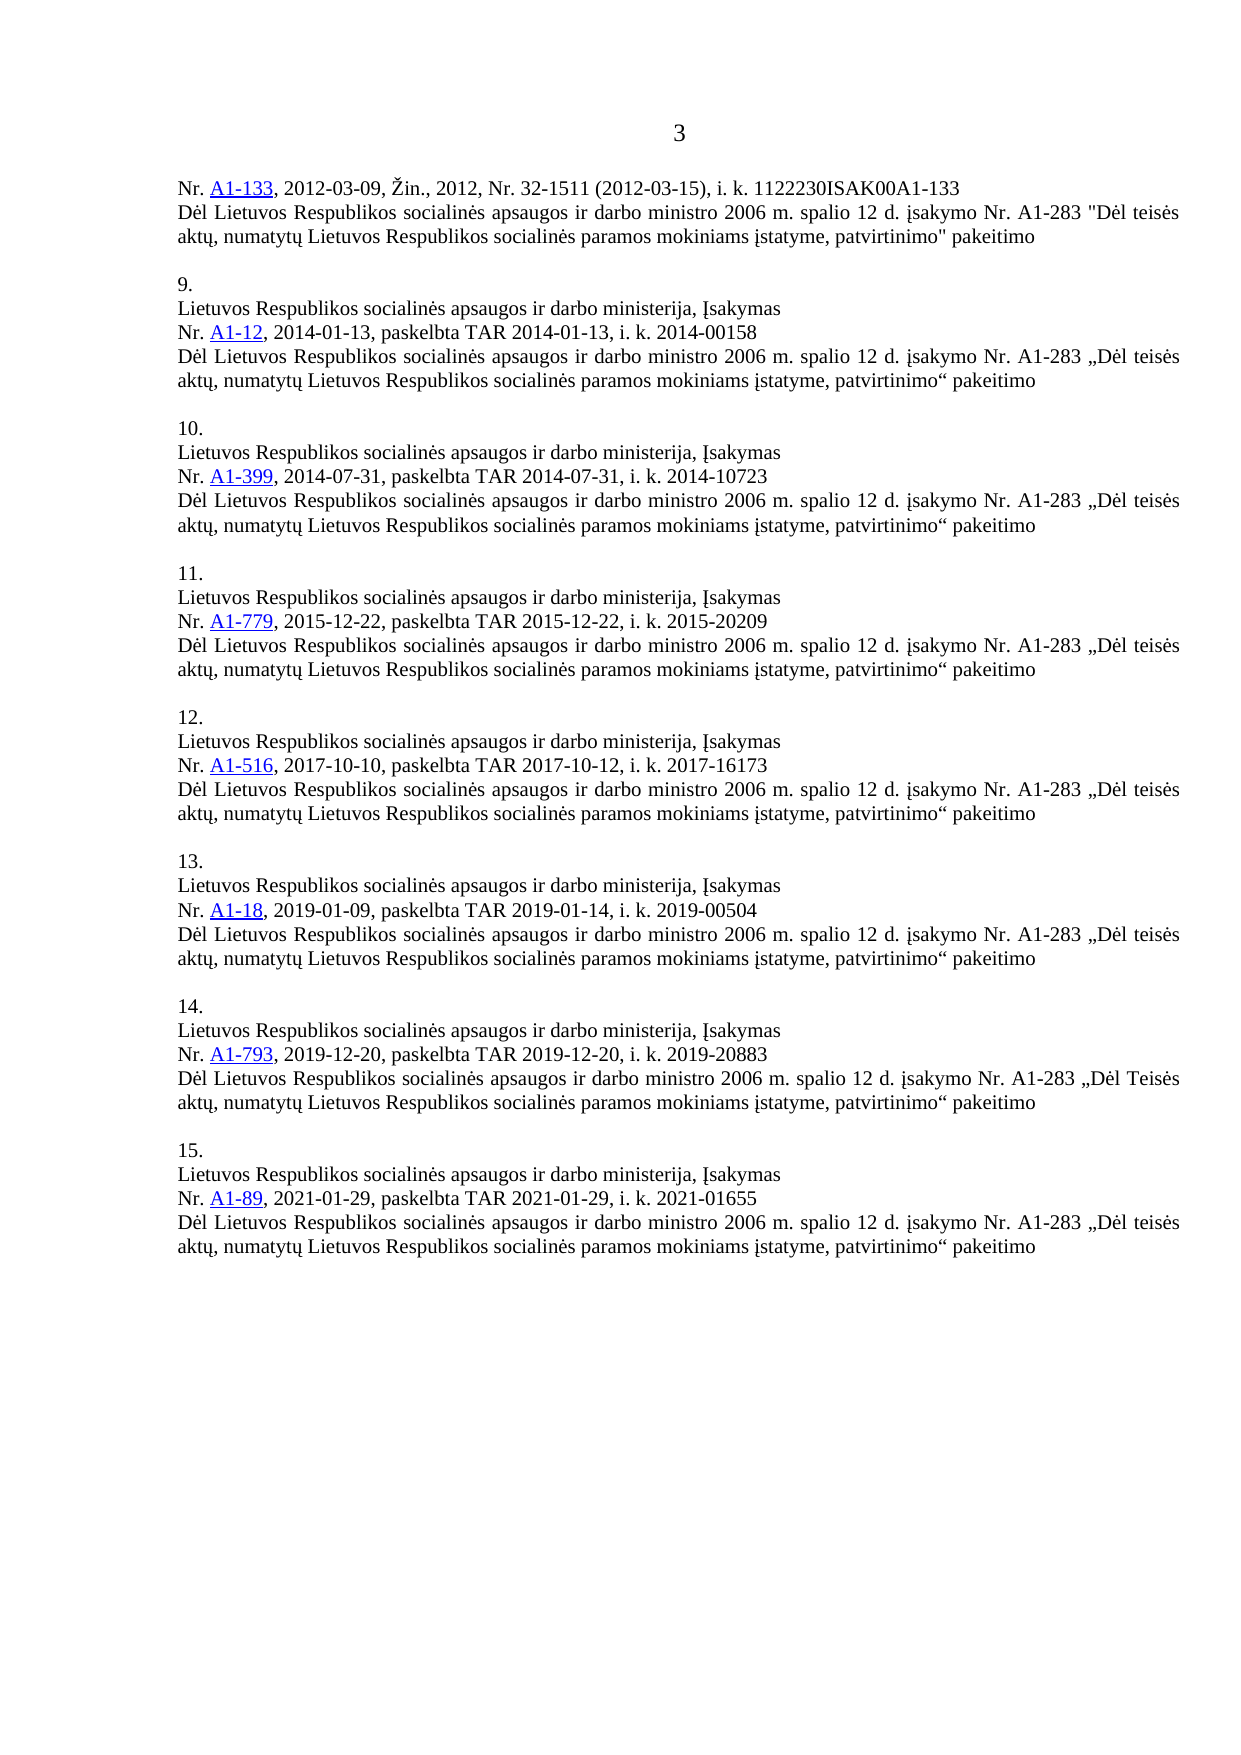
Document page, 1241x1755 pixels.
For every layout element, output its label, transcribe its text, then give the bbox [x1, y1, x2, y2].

text Nr. A1-12, 2014-01-13, paskelbta TAR 2014-01-13, i. k. 2014-00158 [177, 320, 1181, 344]
text 14. [177, 994, 1181, 1018]
text Dėl Lietuvos Respublikos socialinės apsaugos ir darbo ministro 2006 m. spalio 12 d. įsakymo Nr. A1-283 „Dėl teisės aktų, numatytų Lietuvos Respublikos socialinės paramos mokiniams įstatyme, patvirtinimo“ pakeitimo [177, 1210, 1181, 1258]
text Dėl Lietuvos Respublikos socialinės apsaugos ir darbo ministro 2006 m. spalio 12 d. įsakymo Nr. A1-283 „Dėl teisės aktų, numatytų Lietuvos Respublikos socialinės paramos mokiniams įstatyme, patvirtinimo“ pakeitimo [177, 922, 1181, 970]
text Lietuvos Respublikos socialinės apsaugos ir darbo ministerija, Įsakymas [177, 1018, 1181, 1042]
text Nr. A1-779, 2015-12-22, paskelbta TAR 2015-12-22, i. k. 2015-20209 [177, 609, 1181, 633]
text Dėl Lietuvos Respublikos socialinės apsaugos ir darbo ministro 2006 m. spalio 12 d. įsakymo Nr. A1-283 "Dėl teisės aktų, numatytų Lietuvos Respublikos socialinės paramos mokiniams įstatyme, patvirtinimo" pakeitimo [177, 200, 1181, 248]
text 11. [177, 561, 1181, 585]
text Lietuvos Respublikos socialinės apsaugos ir darbo ministerija, Įsakymas [177, 1162, 1181, 1186]
text Dėl Lietuvos Respublikos socialinės apsaugos ir darbo ministro 2006 m. spalio 12 d. įsakymo Nr. A1-283 „Dėl teisės aktų, numatytų Lietuvos Respublikos socialinės paramos mokiniams įstatyme, patvirtinimo“ pakeitimo [177, 344, 1181, 392]
text Lietuvos Respublikos socialinės apsaugos ir darbo ministerija, Įsakymas [177, 585, 1181, 609]
text 13. [177, 849, 1181, 873]
text Dėl Lietuvos Respublikos socialinės apsaugos ir darbo ministro 2006 m. spalio 12 d. įsakymo Nr. A1-283 „Dėl Teisės aktų, numatytų Lietuvos Respublikos socialinės paramos mokiniams įstatyme, patvirtinimo“ pakeitimo [177, 1066, 1181, 1114]
text 9. [177, 272, 1181, 296]
text Nr. A1-793, 2019-12-20, paskelbta TAR 2019-12-20, i. k. 2019-20883 [177, 1042, 1181, 1066]
text Nr. A1-516, 2017-10-10, paskelbta TAR 2017-10-12, i. k. 2017-16173 [177, 753, 1181, 777]
text Lietuvos Respublikos socialinės apsaugos ir darbo ministerija, Įsakymas [177, 440, 1181, 464]
text Dėl Lietuvos Respublikos socialinės apsaugos ir darbo ministro 2006 m. spalio 12 d. įsakymo Nr. A1-283 „Dėl teisės aktų, numatytų Lietuvos Respublikos socialinės paramos mokiniams įstatyme, patvirtinimo“ pakeitimo [177, 633, 1181, 681]
text 15. [177, 1138, 1181, 1162]
text Lietuvos Respublikos socialinės apsaugos ir darbo ministerija, Įsakymas [177, 873, 1181, 897]
text Nr. A1-133, 2012-03-09, Žin., 2012, Nr. 32-1511 (2012-03-15), i. k. 1122230ISAK00A1-133 [177, 176, 1181, 200]
text Lietuvos Respublikos socialinės apsaugos ir darbo ministerija, Įsakymas [177, 296, 1181, 320]
text Nr. A1-399, 2014-07-31, paskelbta TAR 2014-07-31, i. k. 2014-10723 [177, 464, 1181, 488]
text 12. [177, 705, 1181, 729]
text Dėl Lietuvos Respublikos socialinės apsaugos ir darbo ministro 2006 m. spalio 12 d. įsakymo Nr. A1-283 „Dėl teisės aktų, numatytų Lietuvos Respublikos socialinės paramos mokiniams įstatyme, patvirtinimo“ pakeitimo [177, 777, 1181, 825]
text Dėl Lietuvos Respublikos socialinės apsaugos ir darbo ministro 2006 m. spalio 12 d. įsakymo Nr. A1-283 „Dėl teisės aktų, numatytų Lietuvos Respublikos socialinės paramos mokiniams įstatyme, patvirtinimo“ pakeitimo [177, 488, 1181, 537]
text Nr. A1-89, 2021-01-29, paskelbta TAR 2021-01-29, i. k. 2021-01655 [177, 1186, 1181, 1210]
text 10. [177, 416, 1181, 440]
text Nr. A1-18, 2019-01-09, paskelbta TAR 2019-01-14, i. k. 2019-00504 [177, 897, 1181, 922]
text Lietuvos Respublikos socialinės apsaugos ir darbo ministerija, Įsakymas [177, 729, 1181, 753]
